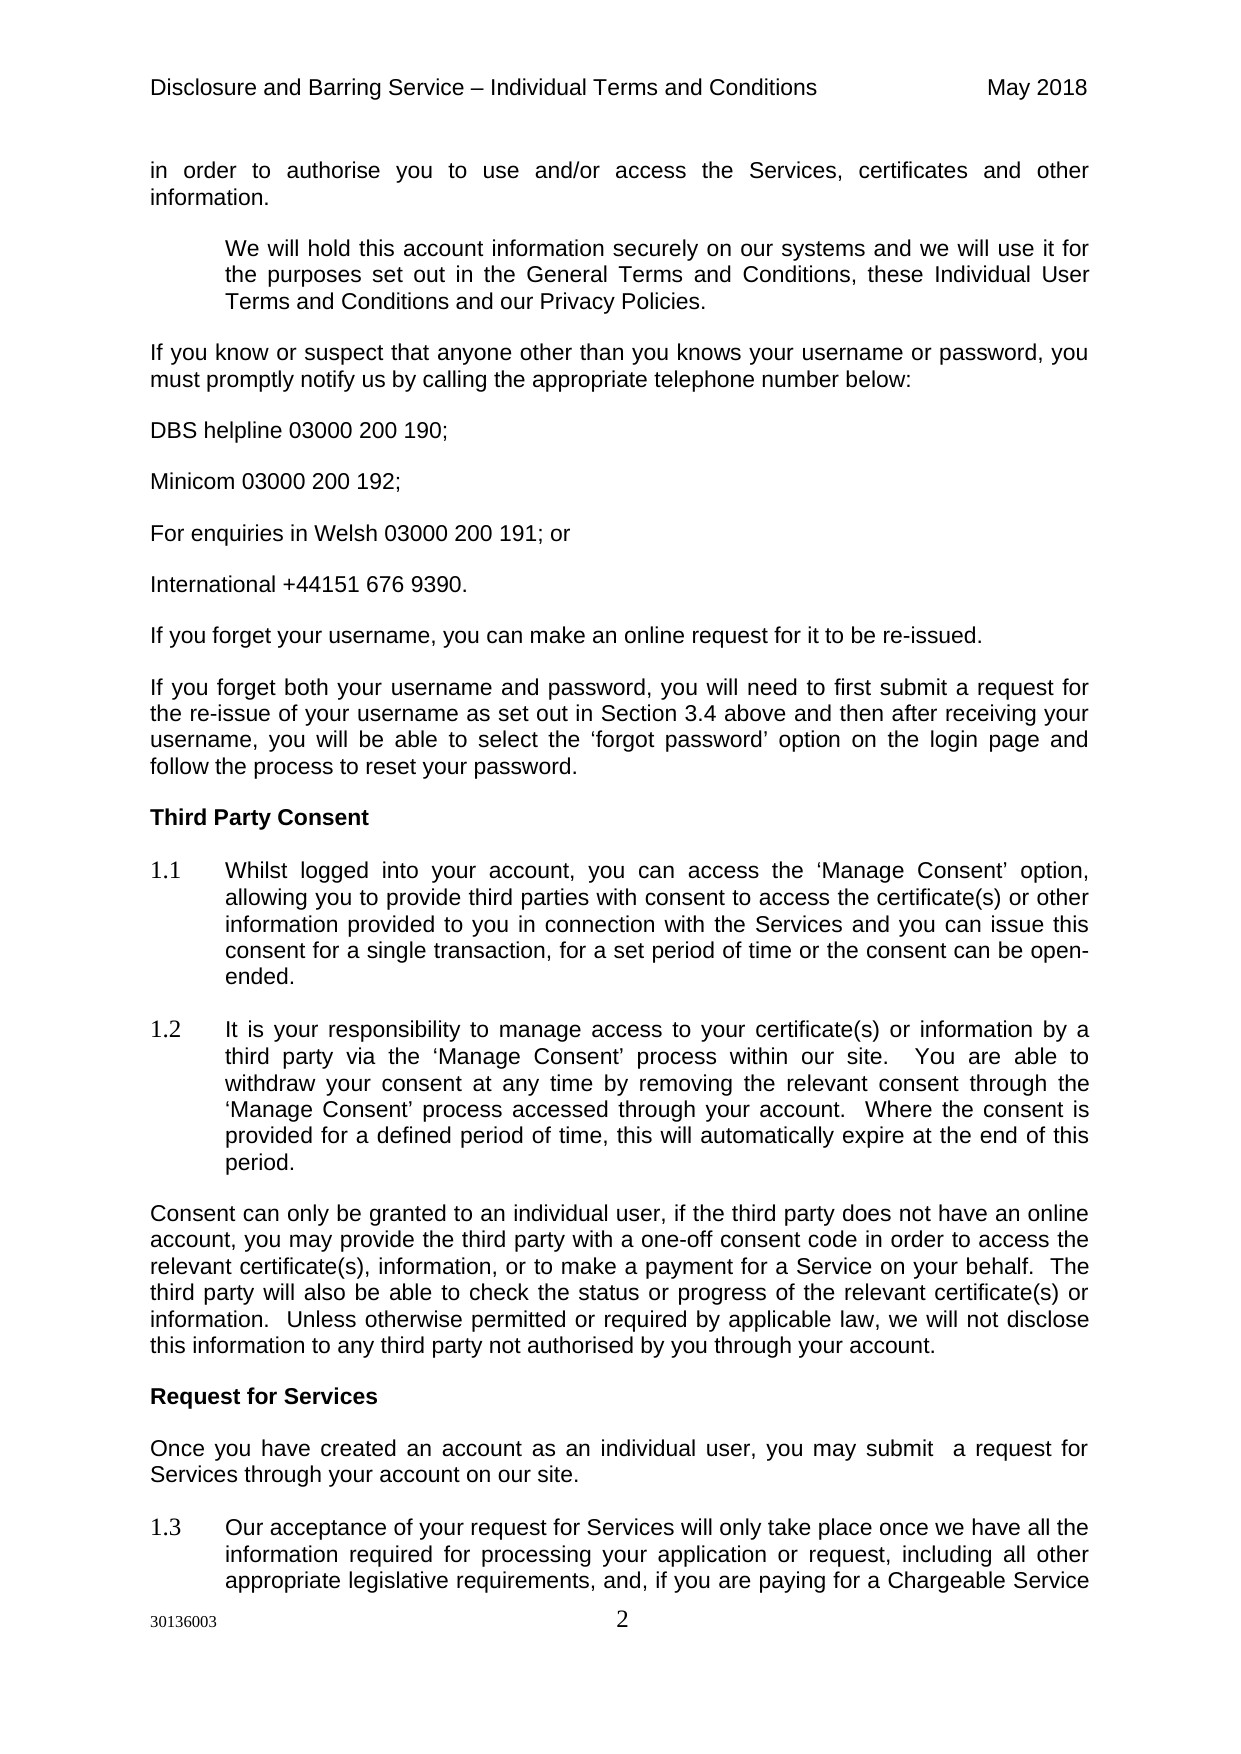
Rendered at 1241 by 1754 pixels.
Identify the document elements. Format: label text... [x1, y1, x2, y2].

subtitle Our acceptance of your request for Services will only take place once we have all the information required for processing your application or request, including all other appropriate legislative requirements, and, if you are paying for a Chargeable Service yourself, we have received your payment. At this point, an agreement come into existence between you and us which will be governed by the combination of terms and conditions and other documents referred to in Section 1.1 above. In relation to a request for certificates, the tracker service will be updated to reflect the status of your request to show whether it has been accepted by us or not. [150, 1512, 1090, 1594]
subtitle Once you have created an account as an individual user, you may submit a request for Services through your account on our site. [150, 1434, 1090, 1487]
subtitle Request for Services [150, 1383, 1090, 1409]
subtitle Third Party Consent [150, 804, 1090, 830]
subtitle If you know or suspect that anyone other than you knows your username or password, you must promptly notify us by calling the appropriate telephone number below: [150, 339, 1090, 392]
subtitle For enquiries in Welsh 03000 200 191; or [150, 519, 1090, 546]
subtitle International +44151 676 9390. [150, 571, 1090, 597]
subtitle Whilst logged into your account, you can access the ‘Manage Consent’ option, allowing you to provide third parties with consent to access the certificate(s) or other information provided to you in connection with the Services and you can issue this consent for a single transaction, for a set period of time or the consent can be open-ended. [150, 855, 1090, 989]
text We will hold this account information securely on our systems and we will use it for the purposes set out in the General Terms and Conditions, these Individual User Terms and Conditions and our Privacy Policies. [225, 235, 1090, 314]
subtitle in order to authorise you to use and/or access the Services, certificates and other information. [150, 157, 1090, 210]
subtitle Consent can only be granted to an individual user, if the third party does not have an online account, you may provide the third party with a one-off consent code in order to access the relevant certificate(s), information, or to make a payment for a Service on your behalf. The third party will also be able to check the status or progress of the relevant certificate(s) or information. Unless otherwise permitted or required by applicable law, we will not disclose this information to any third party not authorised by you through your account. [150, 1200, 1090, 1358]
subtitle If you forget your username, you can make an online request for it to be re-issued. [150, 622, 1090, 649]
subtitle Minicom 03000 200 192; [150, 468, 1090, 494]
subtitle It is your responsibility to manage access to your certificate(s) or information by a third party via the ‘Manage Consent’ process within our site. You are able to withdraw your consent at any time by removing the relevant consent through the ‘Manage Consent’ process accessed through your account. Where the consent is provided for a defined period of time, this will automatically expire at the end of this period. [150, 1014, 1090, 1175]
subtitle If you forget both your username and password, you will need to first submit a request for the re-issue of your username as set out in Section 3.4 above and then after receiving your username, you will be able to select the ‘forgot password’ option on the login page and follow the process to reset your password. [150, 674, 1090, 779]
subtitle DBS helpline 03000 200 190; [150, 417, 1090, 443]
